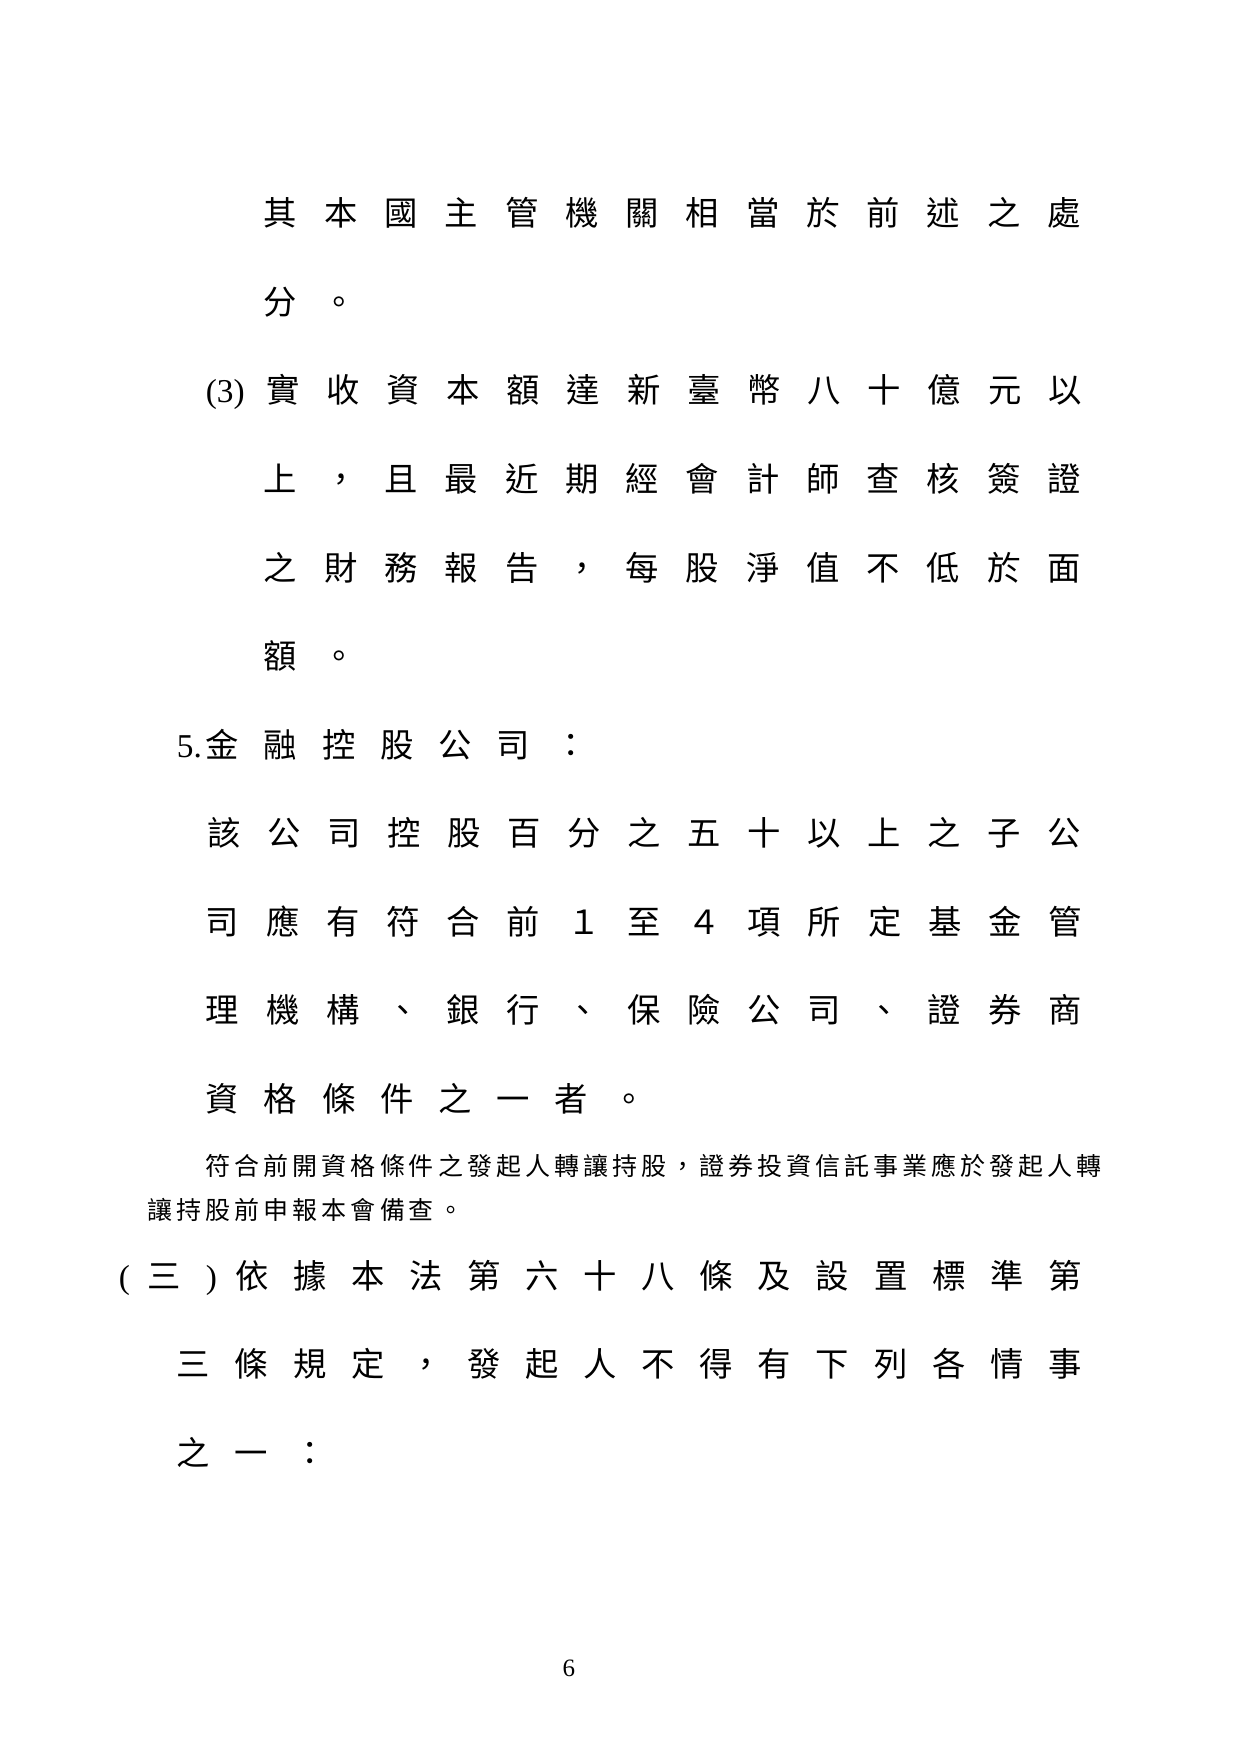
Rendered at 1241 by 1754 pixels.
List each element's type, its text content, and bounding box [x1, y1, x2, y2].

text (三)依據本法第六十八條及設置標準第三條規定，發起人不得有下列各情事之一： [98, 1231, 1107, 1497]
text (3)實收資本額達新臺幣八十億元以上，且最近期經會計師查核簽證之財務報告，每股淨值不低於面額。 [184, 346, 1107, 700]
text 5.金融控股公司： [149, 700, 1107, 788]
text 符合前開資格條件之發起人轉讓持股，證券投資信託事業應於發起人轉讓持股前申報本會備查。 [27, 1143, 1107, 1231]
text 其本國主管機關相當於前述之處分。 [184, 169, 1107, 346]
text 該公司控股百分之五十以上之子公司應有符合前１至４項所定基金管理機構、銀行、保險公司、證券商資格條件之一者。 [146, 788, 1107, 1143]
